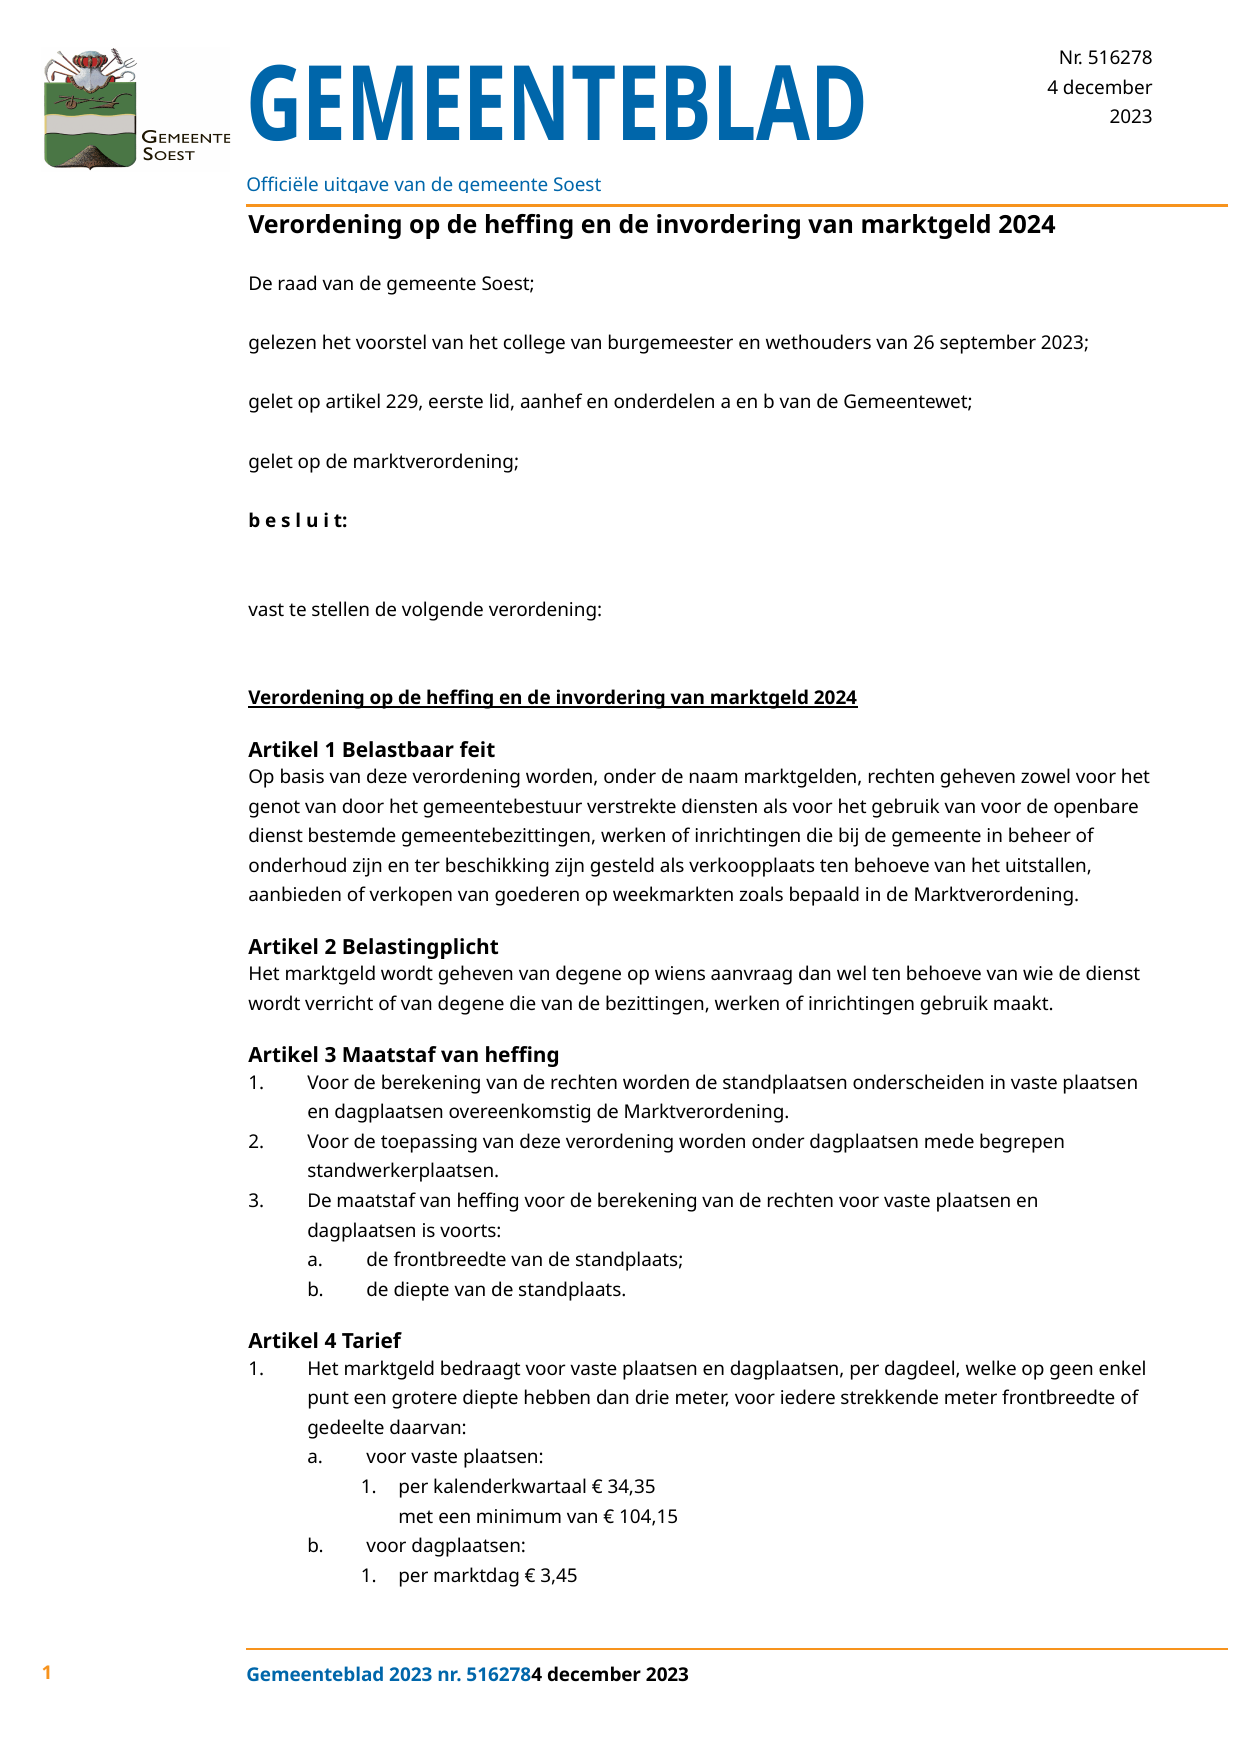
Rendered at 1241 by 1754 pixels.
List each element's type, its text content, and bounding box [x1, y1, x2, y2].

text gelezen het voorstel van het college van burgemeester en wethouders van 26 september 2023; [248, 329, 1152, 355]
list Voor de toepassing van deze verordening worden onder dagplaatsen mede begrepen standwerkerplaatsen. [248, 1128, 1152, 1183]
list per kalenderkwartaal € 34,35 [361, 1473, 1152, 1499]
text Op basis van deze verordening worden, onder de naam marktgelden, rechten geheven zowel voor het genot van door het gemeentebestuur verstrekte diensten als voor het gebruik van voor de openbare dienst bestemde gemeentebezittingen, werken of inrichtingen die bij de gemeente in beheer of onderhoud zijn en ter beschikking zijn gesteld als verkoopplaats ten behoeve van het uitstallen, aanbieden of verkopen van goederen op weekmarkten zoals bepaald in de Marktverordening. [248, 763, 1152, 907]
list De maatstaf van heffing voor de berekening van de rechten voor vaste plaatsen en dagplaatsen is voorts: [248, 1187, 1152, 1243]
text Artikel 1 Belastbaar feit [248, 735, 1152, 763]
list de frontbreedte van de standplaats; [307, 1246, 1152, 1272]
text b e s l u i t: [248, 507, 1152, 533]
text Verordening op de heffing en de invordering van marktgeld 2024 [248, 684, 1152, 710]
picture [41, 47, 231, 172]
text gelet op de marktverordening; [248, 448, 1152, 473]
text gelet op artikel 229, eerste lid, aanhef en onderdelen a en b van de Gemeentewet; [248, 389, 1152, 414]
list voor vaste plaatsen: [307, 1444, 1152, 1469]
list Het marktgeld bedraagt voor vaste plaatsen en dagplaatsen, per dagdeel, welke op geen enkel punt een grotere diepte hebben dan drie meter, voor iedere strekkende meter frontbreedte of gedeelte daarvan: [248, 1355, 1152, 1440]
text Verordening op de heffing en de invordering van marktgeld 2024 [248, 207, 1152, 241]
list per marktdag € 3,45 [361, 1562, 1152, 1588]
text Het marktgeld wordt geheven van degene op wiens aanvraag dan wel ten behoeve van wie de dienst wordt verricht of van degene die van de bezittingen, werken of inrichtingen gebruik maakt. [248, 961, 1152, 1016]
text vast te stellen de volgende verordening: [248, 596, 1152, 621]
list met een minimum van € 104,15 [361, 1503, 1152, 1528]
list voor dagplaatsen: [307, 1532, 1152, 1558]
list Voor de berekening van de rechten worden de standplaatsen onderscheiden in vaste plaatsen en dagplaatsen overeenkomstig de Marktverordening. [248, 1069, 1152, 1124]
text De raad van de gemeente Soest; [248, 270, 1152, 296]
text Artikel 3 Maatstaf van heffing [248, 1041, 1152, 1069]
list de diepte van de standplaats. [307, 1276, 1152, 1302]
text Artikel 4 Tarief [248, 1326, 1152, 1355]
text Artikel 2 Belastingplicht [248, 932, 1152, 961]
